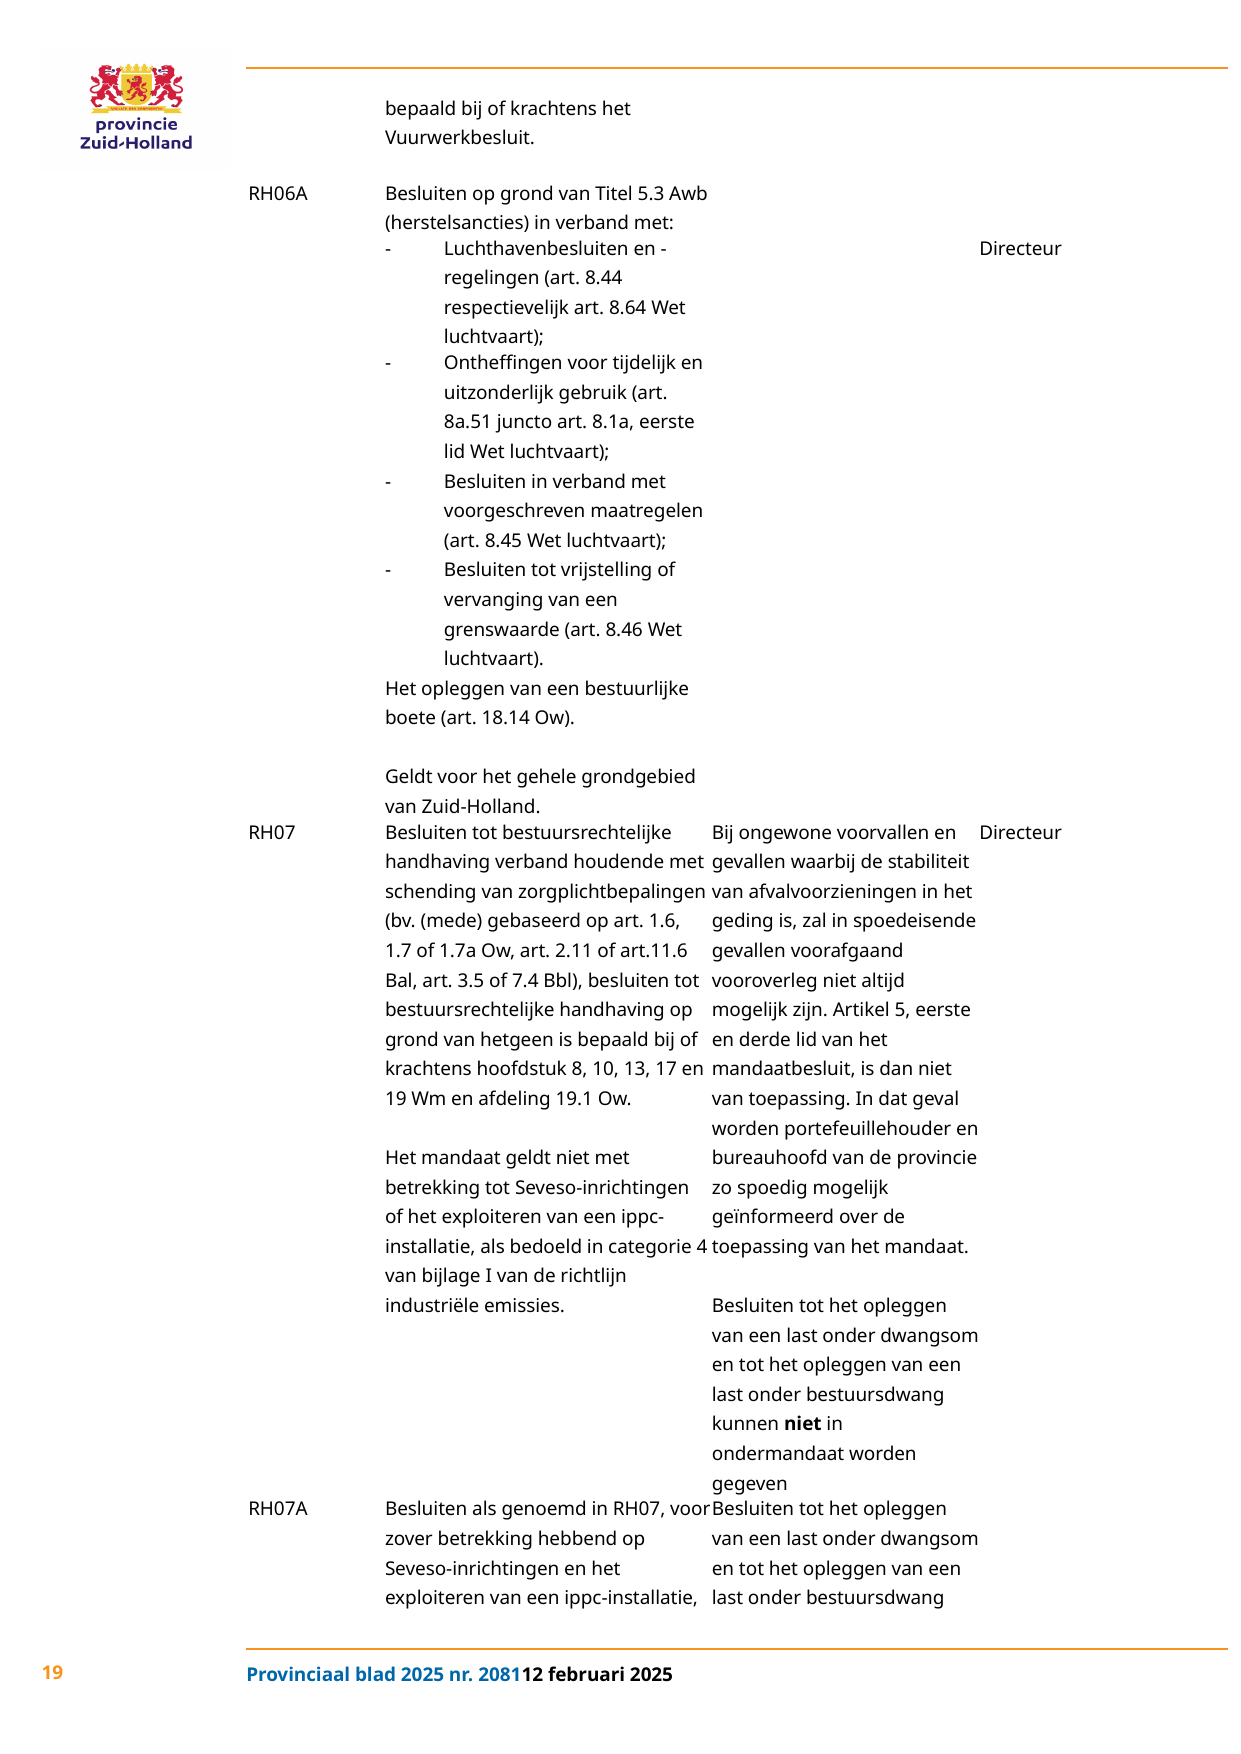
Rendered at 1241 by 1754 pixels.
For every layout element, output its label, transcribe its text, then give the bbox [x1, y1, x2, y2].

table_cell Besluiten tot het opleggen van een last onder dwangsom en tot het opleggen van een last onder bestuursdwang [712, 1496, 979, 1610]
table_cell [979, 180, 1152, 235]
table_cell Besluiten tot bestuursrechtelijke handhaving verband houdende met schending van zorgplichtbepalingen (bv. (mede) gebaseerd op art. 1.6, 1.7 of 1.7a Ow, art. 2.11 of art.11.6 Bal, art. 3.5 of 7.4 Bbl), besluiten tot bestuursrechtelijke handhaving op grond van hetgeen is bepaald bij of krachtens hoofdstuk 8, 10, 13, 17 en 19 Wm en afdeling 19.1 Ow. Het mandaat geldt niet met betrekking tot Seveso-inrichtingen of het exploiteren van een ippc-installatie, als bedoeld in categorie 4 van bijlage I van de richtlijn industriële emissies. [385, 819, 712, 1496]
table_cell [979, 95, 1152, 180]
table_cell Besluiten als genoemd in RH07, voor zover betrekking hebbend op Seveso-inrichtingen en het exploiteren van een ippc-installatie, [385, 1496, 712, 1610]
table_cell RH07 [248, 819, 385, 1496]
picture [41, 47, 231, 172]
table_cell Bij ongewone voorvallen en gevallen waarbij de stabiliteit van afvalvoorzieningen in het geding is, zal in spoedeisende gevallen voorafgaand vooroverleg niet altijd mogelijk zijn. Artikel 5, eerste en derde lid van het mandaatbesluit, is dan niet van toepassing. In dat geval worden portefeuillehouder en bureauhoofd van de provincie zo spoedig mogelijk geïnformeerd over de toepassing van het mandaat. Besluiten tot het opleggen van een last onder dwangsom en tot het opleggen van een last onder bestuursdwang kunnen niet in ondermandaat worden gegeven [712, 819, 979, 1496]
table_cell [979, 350, 1152, 819]
table_cell Besluiten op grond van Titel 5.3 Awb (herstelsancties) in verband met: [385, 180, 712, 235]
table_cell RH07A [248, 1496, 385, 1610]
table_cell [248, 95, 385, 180]
table_cell Directeur [979, 235, 1152, 349]
table_cell Ontheffingen voor tijdelijk en uitzonderlijk gebruik (art. 8a.51 juncto art. 8.1a, eerste lid Wet luchtvaart); Besluiten in verband met voorgeschreven maatregelen (art. 8.45 Wet luchtvaart); Besluiten tot vrijstelling of vervanging van een grenswaarde (art. 8.46 Wet luchtvaart). Het opleggen van een bestuurlijke boete (art. 18.14 Ow). Geldt voor het gehele grondgebied van Zuid-Holland. [385, 350, 712, 819]
table_cell [712, 180, 979, 819]
table_cell [712, 95, 979, 180]
table_cell [979, 1496, 1152, 1610]
table_cell bepaald bij of krachtens het Vuurwerkbesluit. [385, 95, 712, 180]
table_cell RH06A [248, 180, 385, 819]
table_cell Luchthavenbesluiten en -regelingen (art. 8.44 respectievelijk art. 8.64 Wet luchtvaart); [385, 235, 712, 349]
table_cell Directeur [979, 819, 1152, 1496]
